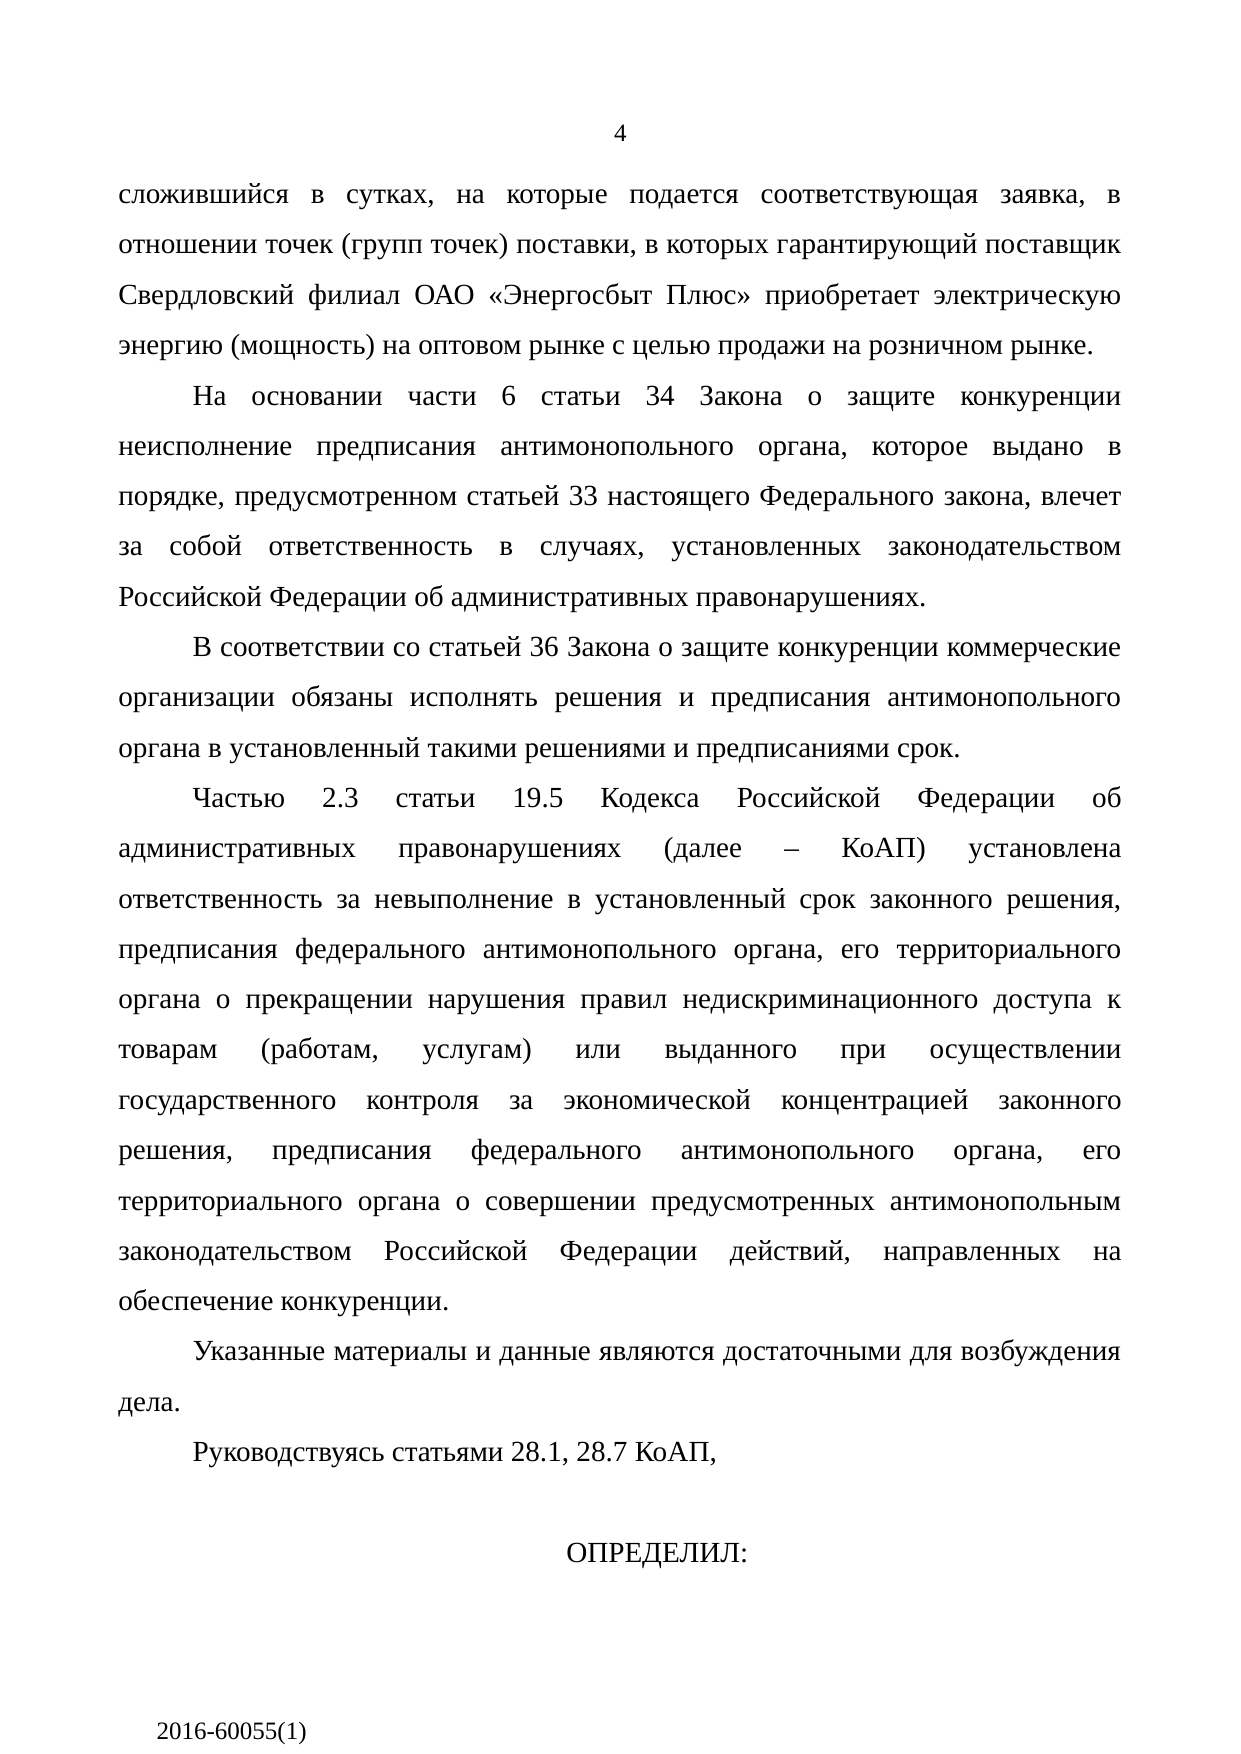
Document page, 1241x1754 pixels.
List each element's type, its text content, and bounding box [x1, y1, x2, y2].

text Руководствуясь статьями 28.1, 28.7 КоАП, [118, 1434, 1122, 1468]
text ОПРЕДЕЛИЛ: [118, 1535, 1122, 1568]
text На основании части 6 статьи 34 Закона о защите конкуренции неисполнение предписания антимонопольного органа, которое выдано в порядке, предусмотренном статьей 33 настоящего Федерального закона, влечет за собой ответственность в случаях, установленных законодательством Российской Федерации об административных правонарушениях. [118, 378, 1122, 612]
text сложившийся в сутках, на которые подается соответствующая заявка, в отношении точек (групп точек) поставки, в которых гарантирующий поставщик Свердловский филиал ОАО «Энергосбыт Плюс» приобретает электрическую энергию (мощность) на оптовом рынке с целью продажи на розничном рынке. [118, 176, 1122, 361]
text Указанные материалы и данные являются достаточными для возбуждения дела. [118, 1333, 1122, 1417]
text В соответствии со статьей 36 Закона о защите конкуренции коммерческие организации обязаны исполнять решения и предписания антимонопольного органа в установленный такими решениями и предписаниями срок. [118, 629, 1122, 763]
text Частью 2.3 статьи 19.5 Кодекса Российской Федерации об административных правонарушениях (далее – КоАП) установлена ответственность за невыполнение в установленный срок законного решения, предписания федерального антимонопольного органа, его территориального органа о прекращении нарушения правил недискриминационного доступа к товарам (работам, услугам) или выданного при осуществлении государственного контроля за экономической концентрацией законного решения, предписания федерального антимонопольного органа, его территориального органа о совершении предусмотренных антимонопольным законодательством Российской Федерации действий, направленных на обеспечение конкуренции. [118, 780, 1122, 1317]
